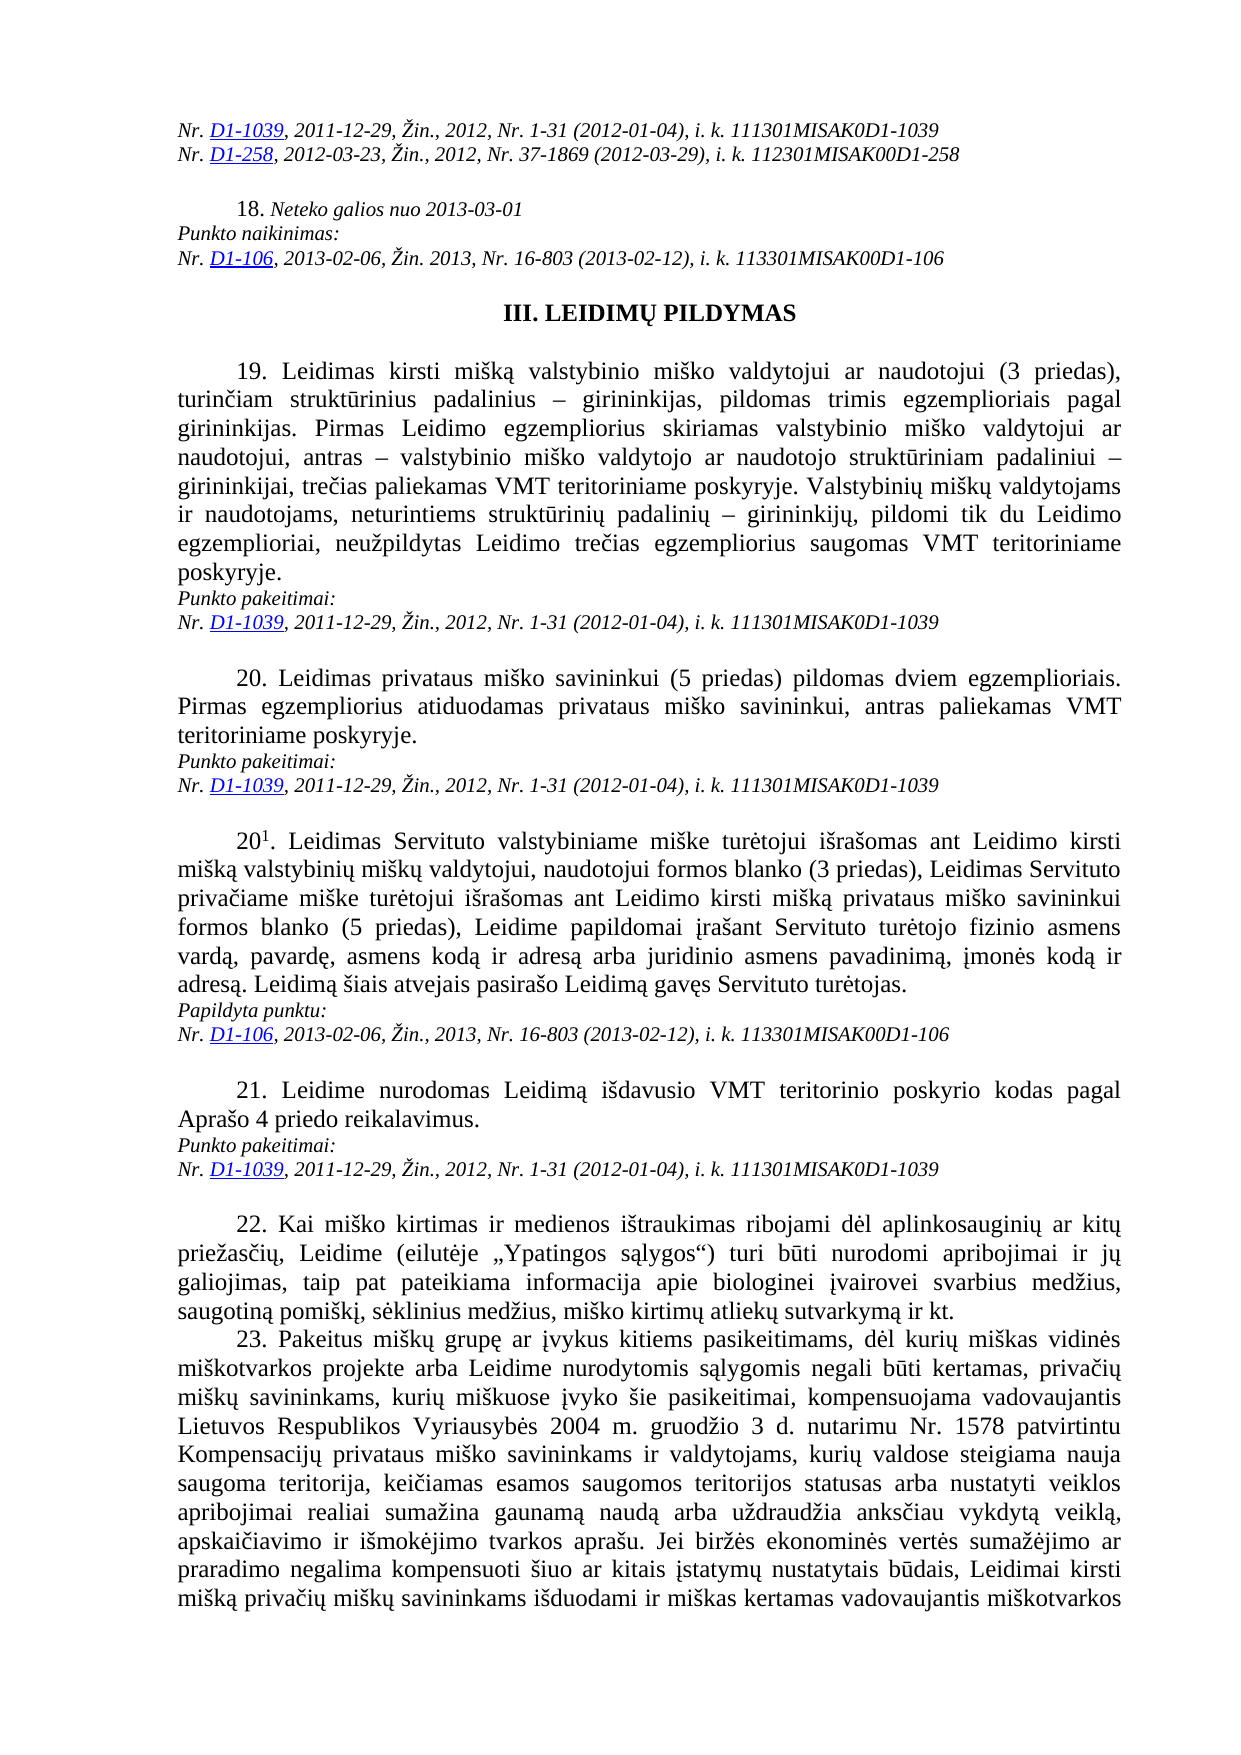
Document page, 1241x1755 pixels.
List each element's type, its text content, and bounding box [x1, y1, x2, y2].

text 19. Leidimas kirsti mišką valstybinio miško valdytojui ar naudotojui (3 priedas), turinčiam struktūrinius padalinius – girininkijas, pildomas trimis egzemplioriais pagal girininkijas. Pirmas Leidimo egzempliorius skiriamas valstybinio miško valdytojui ar naudotojui, antras – valstybinio miško valdytojo ar naudotojo struktūriniam padaliniui – girininkijai, trečias paliekamas VMT teritoriniame poskyryje. Valstybinių miškų valdytojams ir naudotojams, neturintiems struktūrinių padalinių – girininkijų, pildomi tik du Leidimo egzemplioriai, neužpildytas Leidimo trečias egzempliorius saugomas VMT teritoriniame poskyryje. [177, 356, 1122, 586]
text Papildyta punktu: [177, 998, 1122, 1022]
text Nr. D1-106, 2013-02-06, Žin. 2013, Nr. 16-803 (2013-02-12), i. k. 113301MISAK00D1-106 [177, 245, 1122, 269]
text Nr. D1-1039, 2011-12-29, Žin., 2012, Nr. 1-31 (2012-01-04), i. k. 111301MISAK0D1-1039 [177, 1157, 1122, 1181]
text Punkto pakeitimai: [177, 749, 1122, 773]
text 22. Kai miško kirtimas ir medienos ištraukimas ribojami dėl aplinkosauginių ar kitų priežasčių, Leidime (eilutėje „Ypatingos sąlygos“) turi būti nurodomi apribojimai ir jų galiojimas, taip pat pateikiama informacija apie biologinei įvairovei svarbius medžius, saugotiną pomiškį, sėklinius medžius, miško kirtimų atliekų sutvarkymą ir kt. [177, 1209, 1122, 1324]
text Punkto pakeitimai: [177, 586, 1122, 610]
text 21. Leidime nurodomas Leidimą išdavusio VMT teritorinio poskyrio kodas pagal Aprašo 4 priedo reikalavimus. [177, 1075, 1122, 1133]
text Nr. D1-106, 2013-02-06, Žin., 2013, Nr. 16-803 (2013-02-12), i. k. 113301MISAK00D1-106 [177, 1022, 1122, 1046]
text Punkto pakeitimai: [177, 1133, 1122, 1157]
text Nr. D1-1039, 2011-12-29, Žin., 2012, Nr. 1-31 (2012-01-04), i. k. 111301MISAK0D1-1039 [177, 118, 1122, 142]
text 201. Leidimas Servituto valstybiniame miške turėtojui išrašomas ant Leidimo kirsti mišką valstybinių miškų valdytojui, naudotojui formos blanko (3 priedas), Leidimas Servituto privačiame miške turėtojui išrašomas ant Leidimo kirsti mišką privataus miško savininkui formos blanko (5 priedas), Leidime papildomai įrašant Servituto turėtojo fizinio asmens vardą, pavardę, asmens kodą ir adresą arba juridinio asmens pavadinimą, įmonės kodą ir adresą. Leidimą šiais atvejais pasirašo Leidimą gavęs Servituto turėtojas. [177, 826, 1122, 998]
text III. LEIDIMŲ PILDYMAS [177, 298, 1122, 327]
text 23. Pakeitus miškų grupę ar įvykus kitiems pasikeitimams, dėl kurių miškas vidinės miškotvarkos projekte arba Leidime nurodytomis sąlygomis negali būti kertamas, privačių miškų savininkams, kurių miškuose įvyko šie pasikeitimai, kompensuojama vadovaujantis Lietuvos Respublikos Vyriausybės 2004 m. gruodžio 3 d. nutarimu Nr. 1578 patvirtintu Kompensacijų privataus miško savininkams ir valdytojams, kurių valdose steigiama nauja saugoma teritorija, keičiamas esamos saugomos teritorijos statusas arba nustatyti veiklos apribojimai realiai sumažina gaunamą naudą arba uždraudžia anksčiau vykdytą veiklą, apskaičiavimo ir išmokėjimo tvarkos aprašu. Jei biržės ekonominės vertės sumažėjimo ar praradimo negalima kompensuoti šiuo ar kitais įstatymų nustatytais būdais, Leidimai kirsti mišką privačių miškų savininkams išduodami ir miškas kertamas vadovaujantis miškotvarkos [177, 1324, 1122, 1612]
text Nr. D1-1039, 2011-12-29, Žin., 2012, Nr. 1-31 (2012-01-04), i. k. 111301MISAK0D1-1039 [177, 610, 1122, 634]
text 20. Leidimas privataus miško savininkui (5 priedas) pildomas dviem egzemplioriais. Pirmas egzempliorius atiduodamas privataus miško savininkui, antras paliekamas VMT teritoriniame poskyryje. [177, 663, 1122, 749]
text Nr. D1-258, 2012-03-23, Žin., 2012, Nr. 37-1869 (2012-03-29), i. k. 112301MISAK00D1-258 [177, 142, 1122, 166]
text Nr. D1-1039, 2011-12-29, Žin., 2012, Nr. 1-31 (2012-01-04), i. k. 111301MISAK0D1-1039 [177, 773, 1122, 797]
text 18. Neteko galios nuo 2013-03-01 [177, 195, 1122, 221]
text Punkto naikinimas: [177, 221, 1122, 245]
